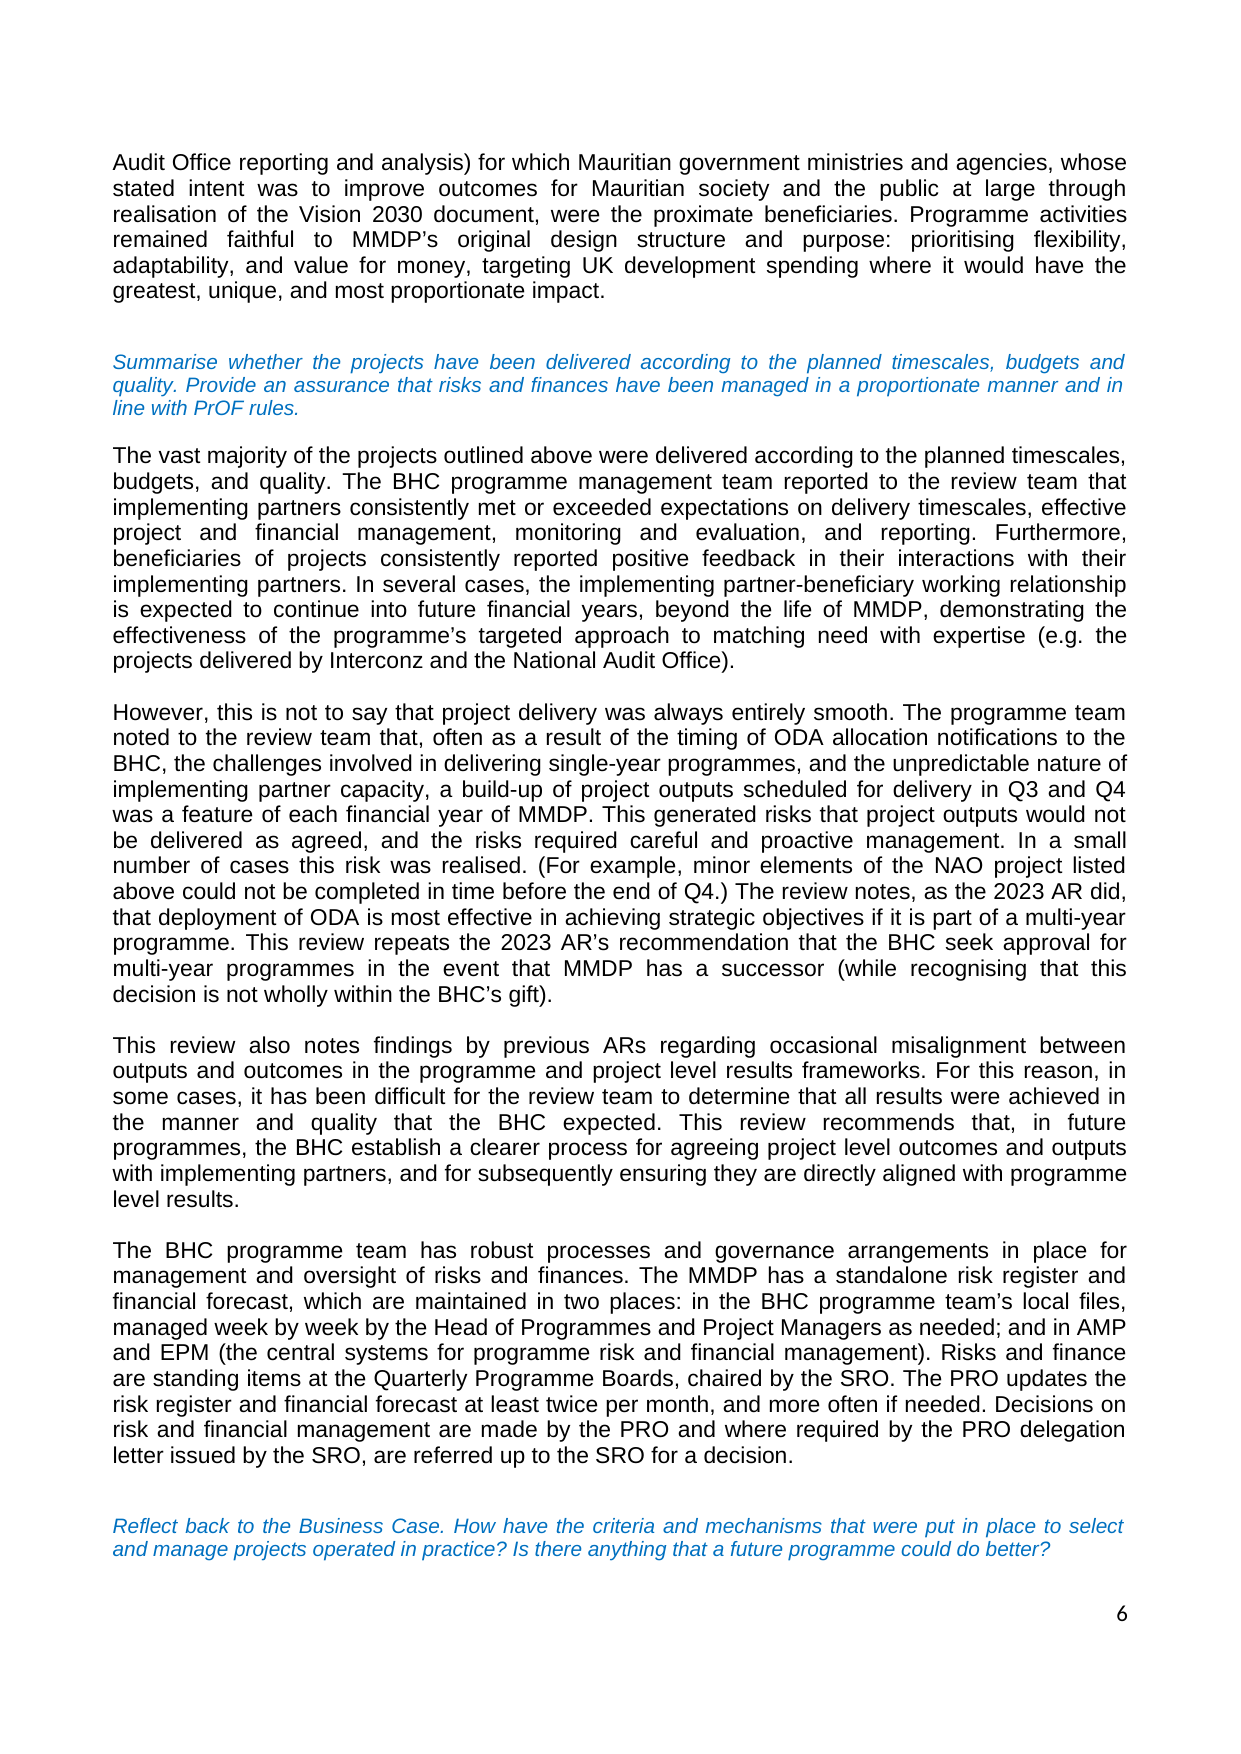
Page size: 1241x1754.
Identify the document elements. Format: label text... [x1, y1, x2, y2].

text Audit Office reporting and analysis) for which Mauritian government ministries and agencies, whose stated intent was to improve outcomes for Mauritian society and the public at large through realisation of the Vision 2030 document, were the proximate beneficiaries. Programme activities remained faithful to MMDP’s original design structure and purpose: prioritising flexibility, adaptability, and value for money, targeting UK development spending where it would have the greatest, unique, and most proportionate impact. [112, 150, 1128, 304]
text However, this is not to say that project delivery was always entirely smooth. The programme team noted to the review team that, often as a result of the timing of ODA allocation notifications to the BHC, the challenges involved in delivering single-year programmes, and the unpredictable nature of implementing partner capacity, a build-up of project outputs scheduled for delivery in Q3 and Q4 was a feature of each financial year of MMDP. This generated risks that project outputs would not be delivered as agreed, and the risks required careful and proactive management. In a small number of cases this risk was realised. (For example, minor elements of the NAO project listed above could not be completed in time before the end of Q4.) The review notes, as the 2023 AR did, that deployment of ODA is most effective in achieving strategic objectives if it is part of a multi-year programme. This review repeats the 2023 AR’s recommendation that the BHC seek approval for multi-year programmes in the event that MMDP has a successor (while recognising that this decision is not wholly within the BHC’s gift). [112, 699, 1128, 1007]
text The BHC programme team has robust processes and governance arrangements in place for management and oversight of risks and finances. The MMDP has a standalone risk register and financial forecast, which are maintained in two places: in the BHC programme team’s local files, managed week by week by the Head of Programmes and Project Managers as needed; and in AMP and EPM (the central systems for programme risk and financial management). Risks and finance are standing items at the Quarterly Programme Boards, chaired by the SRO. The PRO updates the risk register and financial forecast at least twice per month, and more often if needed. Decisions on risk and financial management are made by the PRO and where required by the PRO delegation letter issued by the SRO, are referred up to the SRO for a decision. [112, 1237, 1128, 1468]
text Reflect back to the Business Case. How have the criteria and mechanisms that were put in place to select and manage projects operated in practice? Is there anything that a future programme could do better? [112, 1514, 1128, 1561]
text The vast majority of the projects outlined above were delivered according to the planned timescales, budgets, and quality. The BHC programme management team reported to the review team that implementing partners consistently met or exceeded expectations on delivery timescales, effective project and financial management, monitoring and evaluation, and reporting. Furthermore, beneficiaries of projects consistently reported positive feedback in their interactions with their implementing partners. In several cases, the implementing partner-beneficiary working relationship is expected to continue into future financial years, beyond the life of MMDP, demonstrating the effectiveness of the programme’s targeted approach to matching need with expertise (e.g. the projects delivered by Interconz and the National Audit Office). [112, 443, 1128, 674]
text Summarise whether the projects have been delivered according to the planned timescales, budgets and quality. Provide an assurance that risks and finances have been managed in a proportionate manner and in line with PrOF rules. [112, 350, 1128, 420]
text This review also notes findings by previous ARs regarding occasional misalignment between outputs and outcomes in the programme and project level results frameworks. For this reason, in some cases, it has been difficult for the review team to determine that all results were achieved in the manner and quality that the BHC expected. This review recommends that, in future programmes, the BHC establish a clearer process for agreeing project level outcomes and outputs with implementing partners, and for subsequently ensuring they are directly aligned with programme level results. [112, 1032, 1128, 1212]
